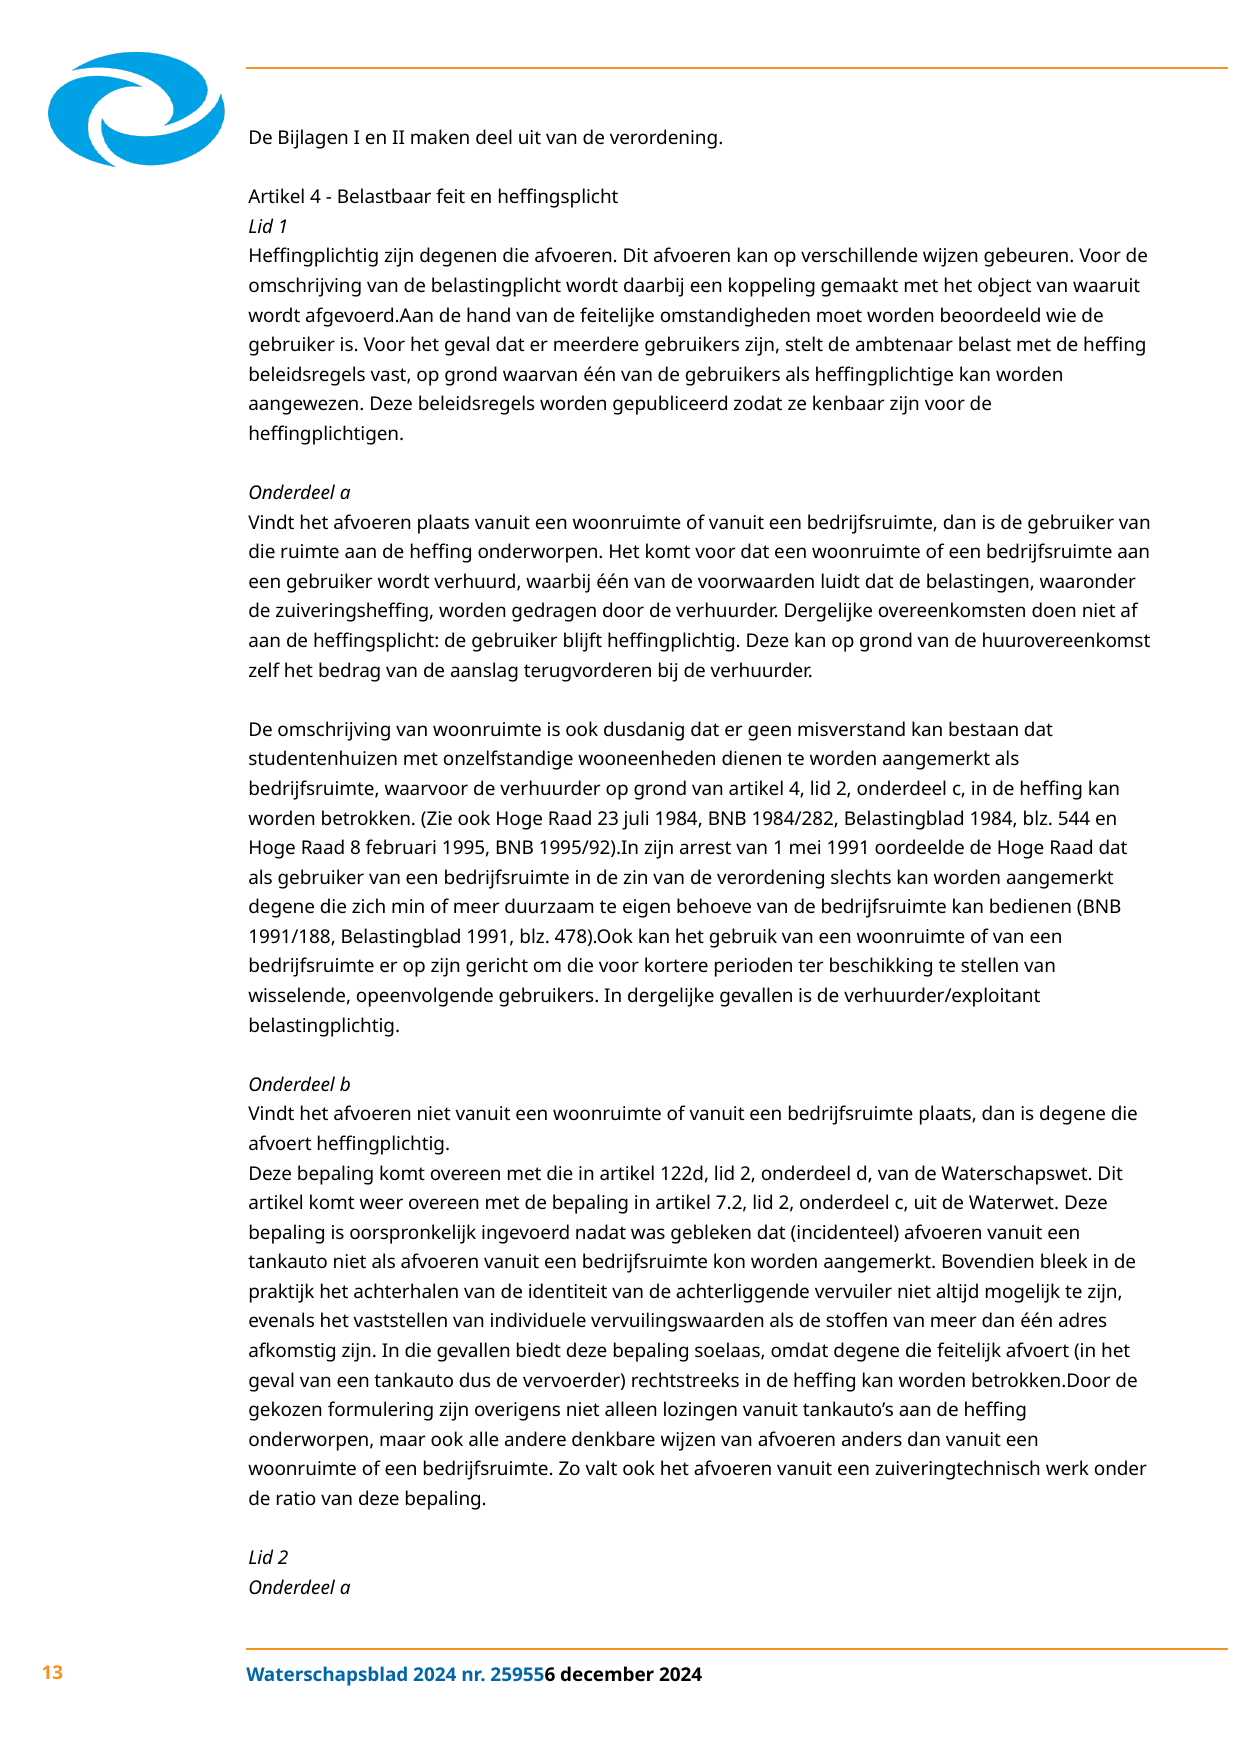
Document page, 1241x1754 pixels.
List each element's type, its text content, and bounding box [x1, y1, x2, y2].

text Onderdeel b [248, 1071, 1152, 1097]
text Heffingplichtig zijn degenen die afvoeren. Dit afvoeren kan op verschillende wijzen gebeuren. Voor de omschrijving van de belastingplicht wordt daarbij een koppeling gemaakt met het object van waaruit wordt afgevoerd.Aan de hand van de feitelijke omstandigheden moet worden beoordeeld wie de gebruiker is. Voor het geval dat er meerdere gebruikers zijn, stelt de ambtenaar belast met de heffing beleidsregels vast, op grond waarvan één van de gebruikers als heffingplichtige kan worden aangewezen. Deze beleidsregels worden gepubliceerd zodat ze kenbaar zijn voor de heffingplichtigen. [248, 243, 1152, 446]
text De omschrijving van woonruimte is ook dusdanig dat er geen misverstand kan bestaan dat studentenhuizen met onzelfstandige wooneenheden dienen te worden aangemerkt als bedrijfsruimte, waarvoor de verhuurder op grond van artikel 4, lid 2, onderdeel c, in de heffing kan worden betrokken. (Zie ook Hoge Raad 23 juli 1984, BNB 1984/282, Belastingblad 1984, blz. 544 en Hoge Raad 8 februari 1995, BNB 1995/92).In zijn arrest van 1 mei 1991 oordeelde de Hoge Raad dat als gebruiker van een bedrijfsruimte in de zin van de verordening slechts kan worden aangemerkt degene die zich min of meer duurzaam te eigen behoeve van de bedrijfsruimte kan bedienen (BNB 1991/188, Belastingblad 1991, blz. 478).Ook kan het gebruik van een woonruimte of van een bedrijfsruimte er op zijn gericht om die voor kortere perioden ter beschikking te stellen van wisselende, opeenvolgende gebruikers. In dergelijke gevallen is de verhuurder/exploitant belastingplichtig. [248, 716, 1152, 1038]
text De Bijlagen I en II maken deel uit van de verordening. [248, 124, 1152, 150]
text Onderdeel a [248, 1574, 1152, 1600]
text Deze bepaling komt overeen met die in artikel 122d, lid 2, onderdeel d, van de Waterschapswet. Dit artikel komt weer overeen met de bepaling in artikel 7.2, lid 2, onderdeel c, uit de Waterwet. Deze bepaling is oorspronkelijk ingevoerd nadat was gebleken dat (incidenteel) afvoeren vanuit een tankauto niet als afvoeren vanuit een bedrijfsruimte kon worden aangemerkt. Bovendien bleek in de praktijk het achterhalen van de identiteit van de achterliggende vervuiler niet altijd mogelijk te zijn, evenals het vaststellen van individuele vervuilingswaarden als de stoffen van meer dan één adres afkomstig zijn. In die gevallen biedt deze bepaling soelaas, omdat degene die feitelijk afvoert (in het geval van een tankauto dus de vervoerder) rechtstreeks in de heffing kan worden betrokken.Door de gekozen formulering zijn overigens niet alleen lozingen vanuit tankauto’s aan de heffing onderworpen, maar ook alle andere denkbare wijzen van afvoeren anders dan vanuit een woonruimte of een bedrijfsruimte. Zo valt ook het afvoeren vanuit een zuiveringtechnisch werk onder de ratio van deze bepaling. [248, 1160, 1152, 1511]
text Vindt het afvoeren niet vanuit een woonruimte of vanuit een bedrijfsruimte plaats, dan is degene die afvoert heffingplichtig. [248, 1101, 1152, 1156]
text Onderdeel a [248, 479, 1152, 505]
text Artikel 4 - Belastbaar feit en heffingsplicht [248, 183, 1152, 209]
picture [41, 47, 231, 172]
text Vindt het afvoeren plaats vanuit een woonruimte of vanuit een bedrijfsruimte, dan is de gebruiker van die ruimte aan de heffing onderworpen. Het komt voor dat een woonruimte of een bedrijfsruimte aan een gebruiker wordt verhuurd, waarbij één van de voorwaarden luidt dat de belastingen, waaronder de zuiveringsheffing, worden gedragen door de verhuurder. Dergelijke overeenkomsten doen niet af aan de heffingsplicht: de gebruiker blijft heffingplichtig. Deze kan op grond van de huurovereenkomst zelf het bedrag van de aanslag terugvorderen bij de verhuurder. [248, 509, 1152, 683]
text Lid 1 [248, 213, 1152, 239]
text Lid 2 [248, 1544, 1152, 1570]
